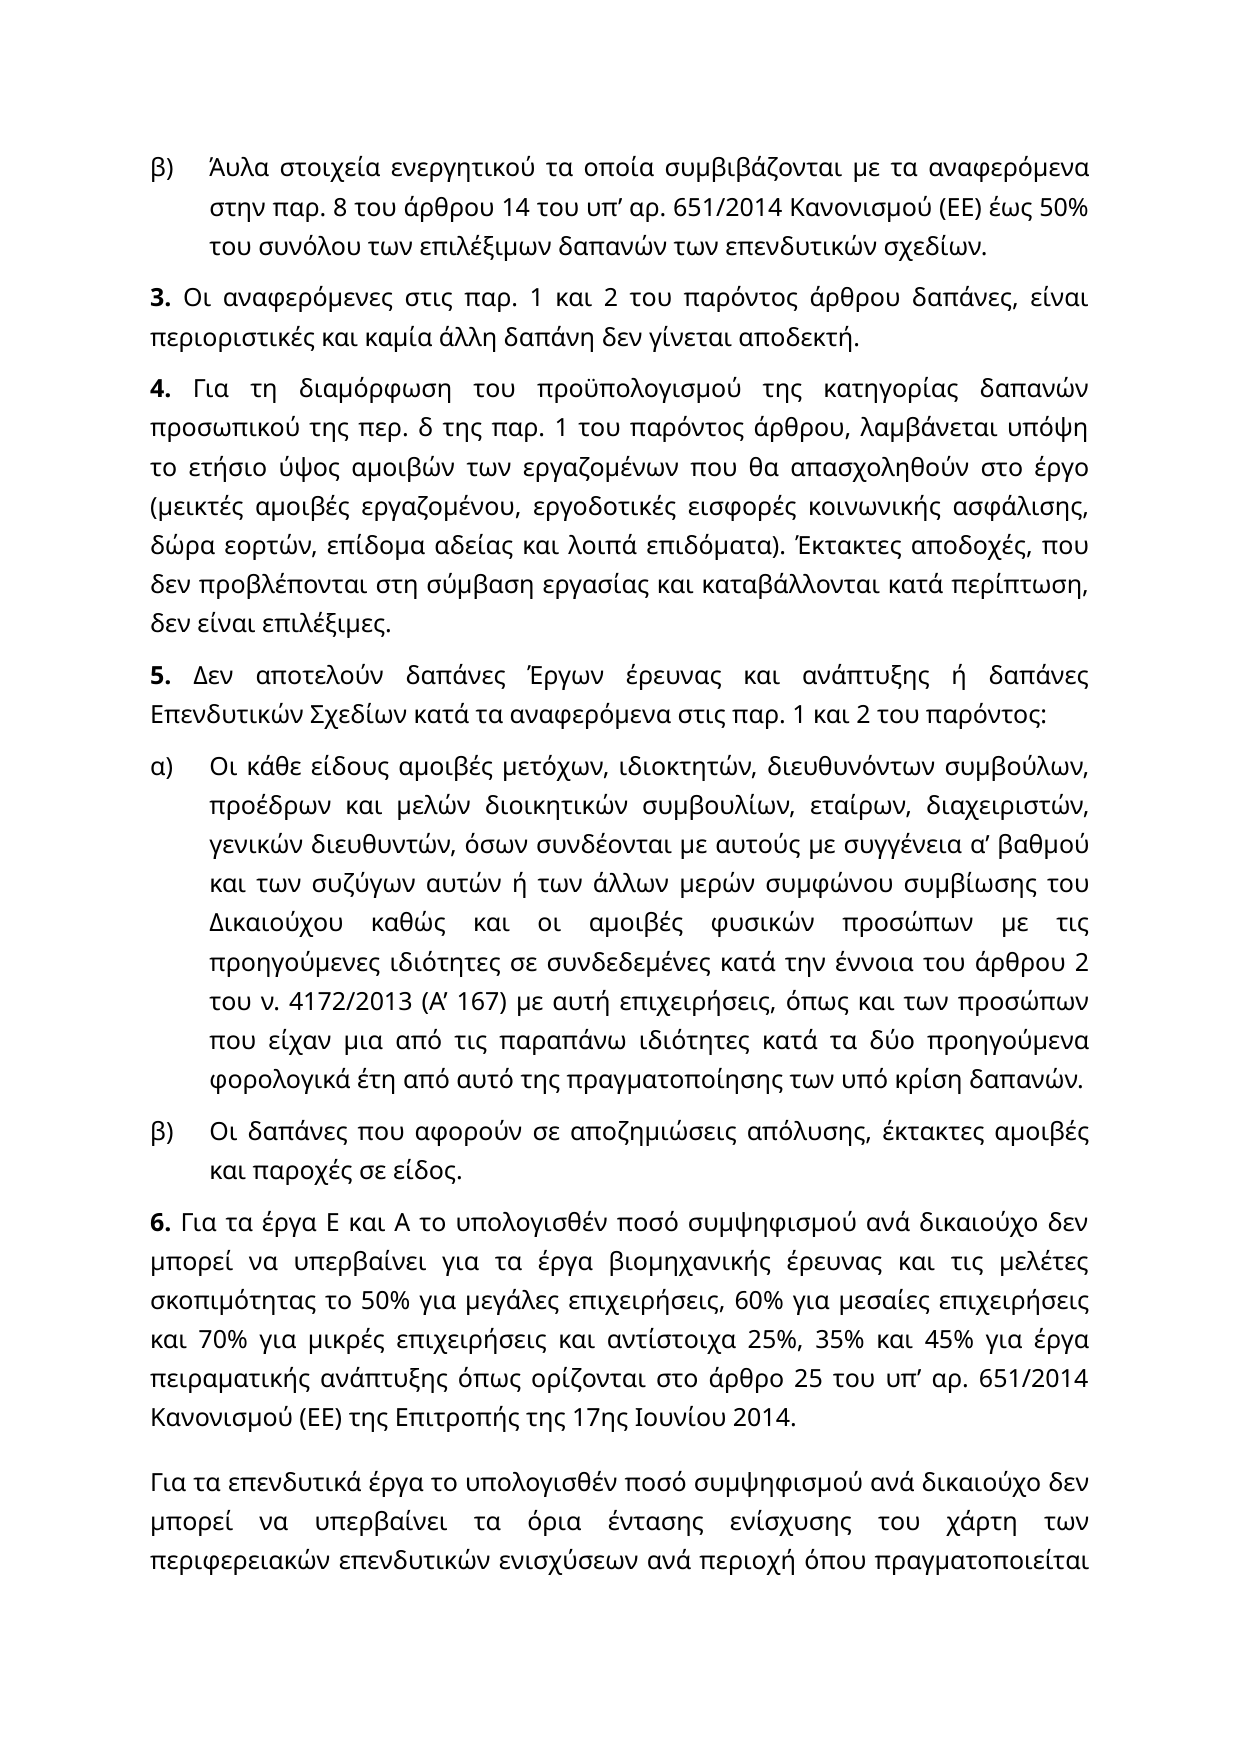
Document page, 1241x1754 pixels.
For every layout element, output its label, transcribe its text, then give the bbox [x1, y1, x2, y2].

text 6. Για τα έργα Ε και Α το υπολογισθέν ποσό συμψηφισμού ανά δικαιούχο δεν μπορεί να υπερβαίνει για τα έργα βιομηχανικής έρευνας και τις μελέτες σκοπιμότητας το 50% για μεγάλες επιχειρήσεις, 60% για μεσαίες επιχειρήσεις και 70% για μικρές επιχειρήσεις και αντίστοιχα 25%, 35% και 45% για έργα πειραματικής ανάπτυξης όπως ορίζονται στο άρθρο 25 του υπ’ αρ. 651/2014 Κανονισμού (ΕΕ) της Επιτροπής της 17ης Ιουνίου 2014. [150, 1204, 1090, 1434]
list α) Οι κάθε είδους αμοιβές μετόχων, ιδιοκτητών, διευθυνόντων συμβούλων, προέδρων και μελών διοικητικών συμβουλίων, εταίρων, διαχειριστών, γενικών διευθυντών, όσων συνδέονται με αυτούς με συγγένεια α’ βαθμού και των συζύγων αυτών ή των άλλων μερών συμφώνου συμβίωσης του Δικαιούχου καθώς και οι αμοιβές φυσικών προσώπων με τις προηγούμενες ιδιότητες σε συνδεδεμένες κατά την έννοια του άρθρου 2 του ν. 4172/2013 (Α’ 167) με αυτή επιχειρήσεις, όπως και των προσώπων που είχαν μια από τις παραπάνω ιδιότητες κατά τα δύο προηγούμενα φορολογικά έτη από αυτό της πραγματοποίησης των υπό κρίση δαπανών. [150, 748, 1090, 1096]
text 5. Δεν αποτελούν δαπάνες Έργων έρευνας και ανάπτυξης ή δαπάνες Επενδυτικών Σχεδίων κατά τα αναφερόμενα στις παρ. 1 και 2 του παρόντος: [150, 657, 1090, 731]
text 3. Οι αναφερόμενες στις παρ. 1 και 2 του παρόντος άρθρου δαπάνες, είναι περιοριστικές και καμία άλλη δαπάνη δεν γίνεται αποδεκτή. [150, 280, 1090, 353]
list β) Άυλα στοιχεία ενεργητικού τα οποία συμβιβάζονται με τα αναφερόμενα στην παρ. 8 του άρθρου 14 του υπ’ αρ. 651/2014 Κανονισμού (ΕΕ) έως 50% του συνόλου των επιλέξιμων δαπανών των επενδυτικών σχεδίων. [150, 150, 1090, 262]
text 4. Για τη διαμόρφωση του προϋπολογισμού της κατηγορίας δαπανών προσωπικού της περ. δ της παρ. 1 του παρόντος άρθρου, λαμβάνεται υπόψη το ετήσιο ύψος αμοιβών των εργαζομένων που θα απασχοληθούν στο έργο (μεικτές αμοιβές εργαζομένου, εργοδοτικές εισφορές κοινωνικής ασφάλισης, δώρα εορτών, επίδομα αδείας και λοιπά επιδόματα). Έκτακτες αποδοχές, που δεν προβλέπονται στη σύμβαση εργασίας και καταβάλλονται κατά περίπτωση, δεν είναι επιλέξιμες. [150, 371, 1090, 640]
text Για τα επενδυτικά έργα το υπολογισθέν ποσό συμψηφισμού ανά δικαιούχο δεν μπορεί να υπερβαίνει τα όρια έντασης ενίσχυσης του χάρτη των περιφερειακών επενδυτικών ενισχύσεων ανά περιοχή όπου πραγματοποιείται [150, 1464, 1090, 1577]
list β) Οι δαπάνες που αφορούν σε αποζημιώσεις απόλυσης, έκτακτες αμοιβές και παροχές σε είδος. [150, 1113, 1090, 1187]
